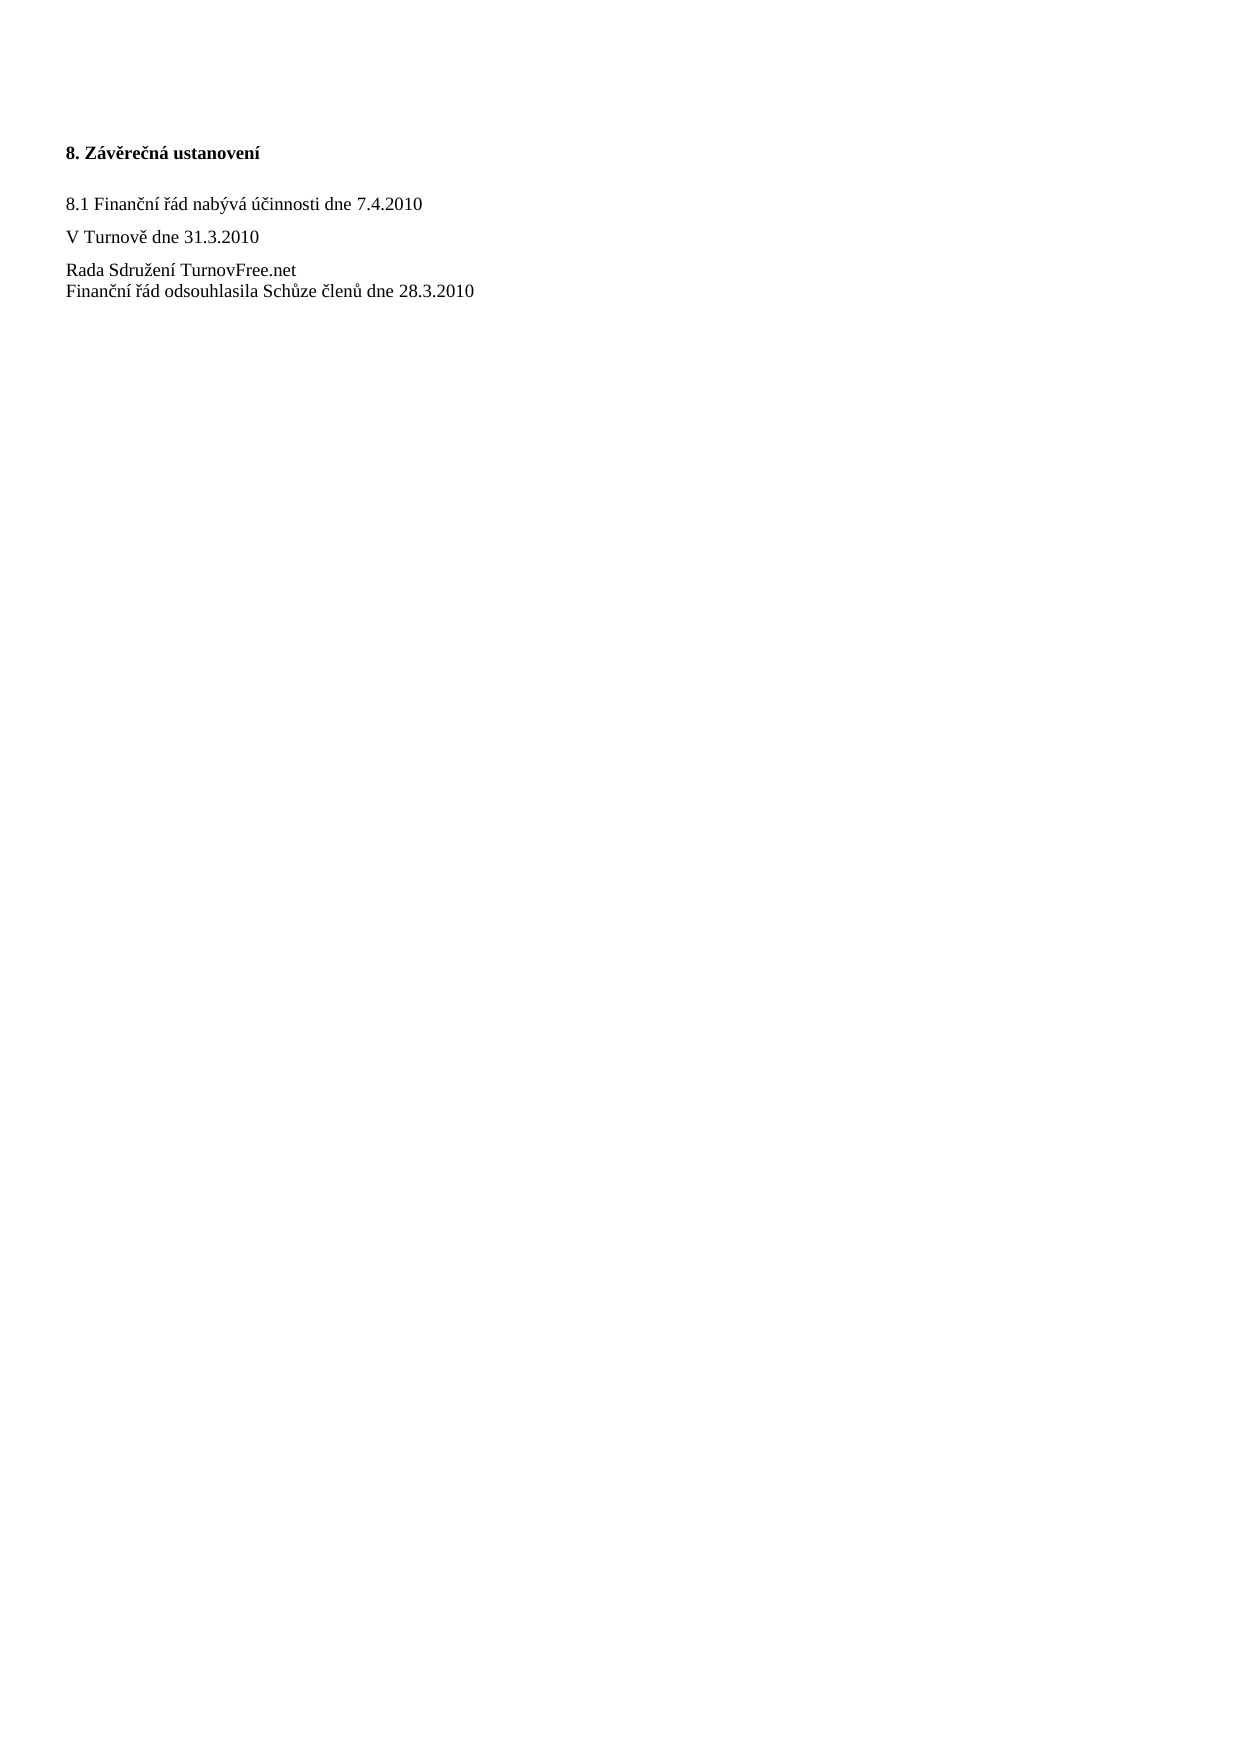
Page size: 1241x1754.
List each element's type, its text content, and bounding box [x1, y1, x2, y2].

text Rada Sdružení TurnovFree.net Finanční řád odsouhlasila Schůze členů dne 28.3.2010 [66, 260, 1181, 301]
text V Turnově dne 31.3.2010 [66, 227, 1181, 247]
subtitle 8. Závěrečná ustanovení [66, 143, 1181, 164]
text 8.1 Finanční řád nabývá účinnosti dne 7.4.2010 [66, 193, 1181, 214]
